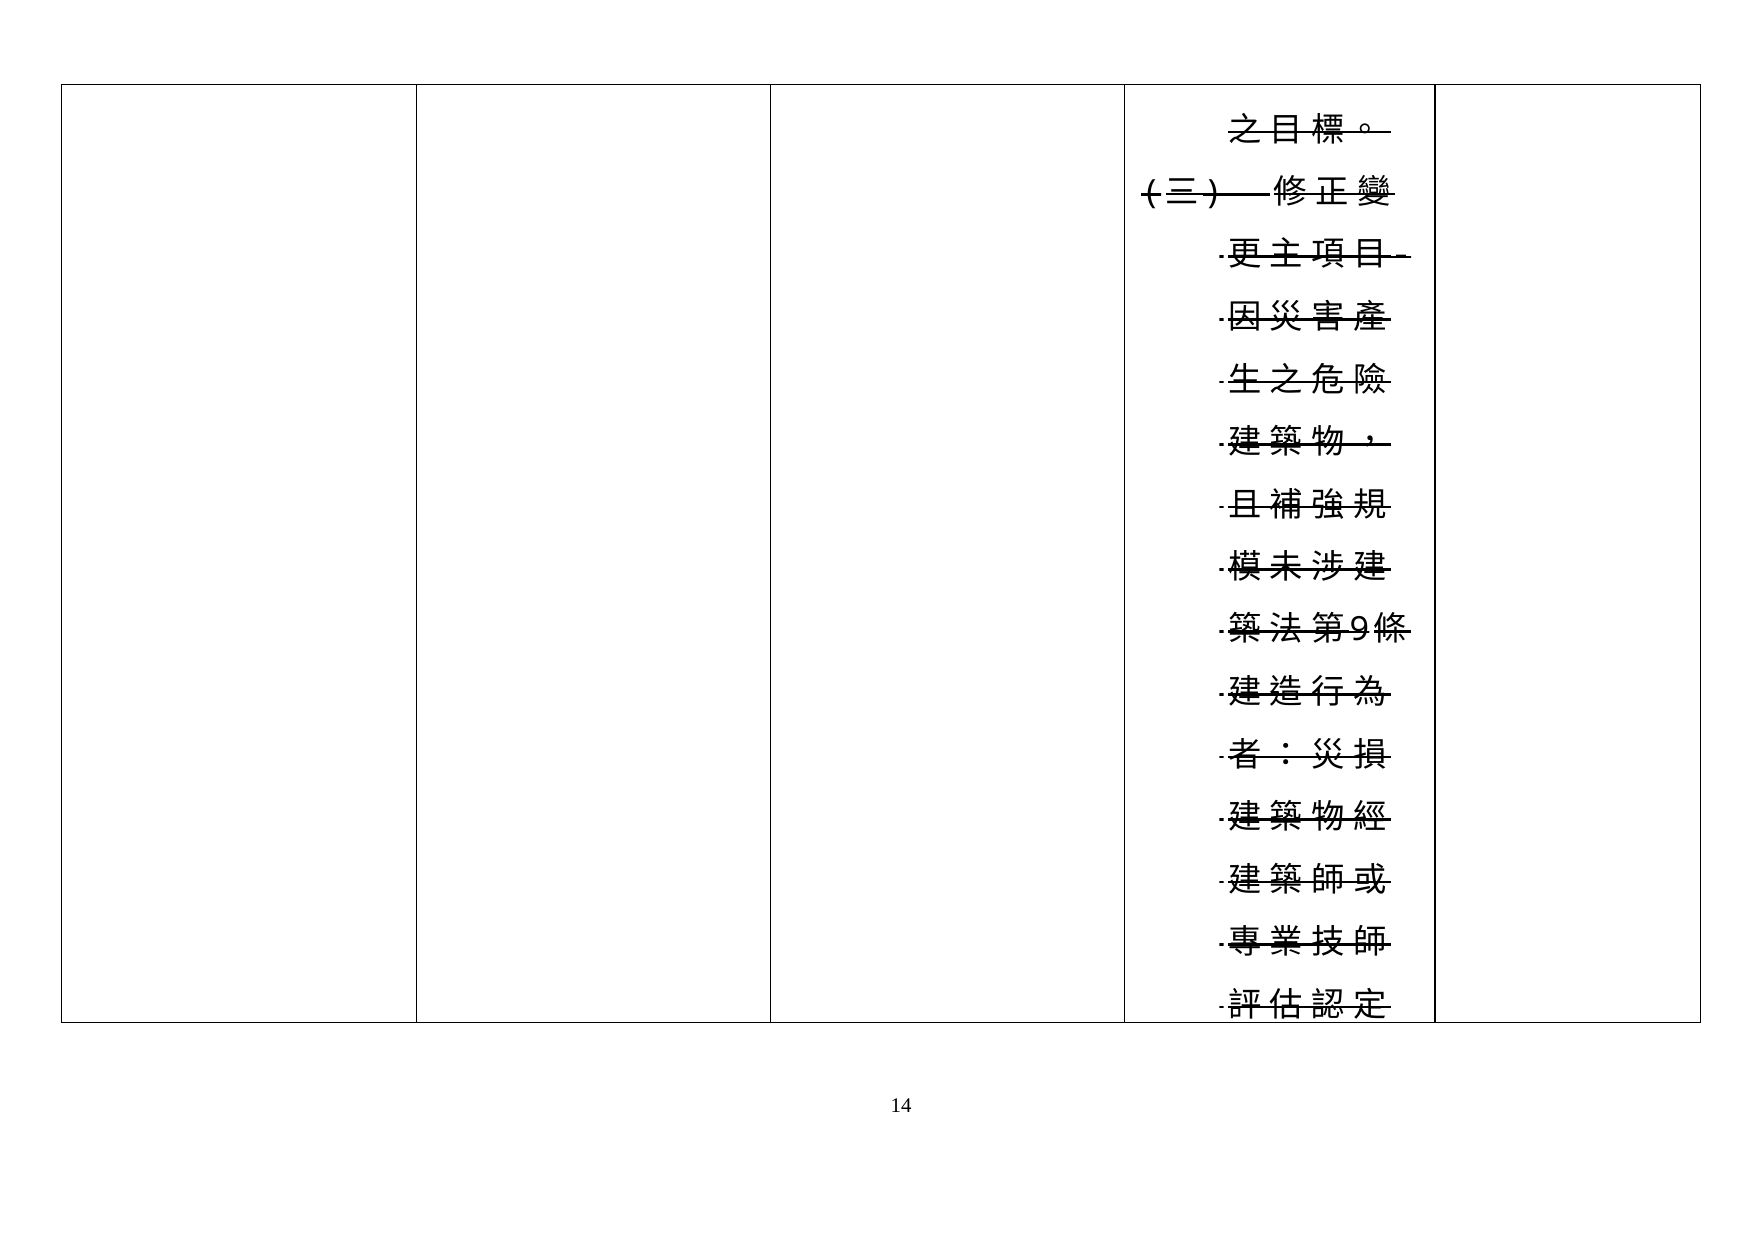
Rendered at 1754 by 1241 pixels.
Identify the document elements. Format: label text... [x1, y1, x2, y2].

table_cell [417, 85, 770, 1022]
table_cell [62, 85, 416, 1022]
table_cell 之目標。 (三) 修正變更主項目-因災害產生之危險建築物，且補強規模未涉建築法第9條建造行為者：災損建築物經建築師或專業技師評估認定 [1125, 85, 1434, 1022]
table_cell [1436, 85, 1700, 1022]
table_cell [771, 85, 1124, 1022]
